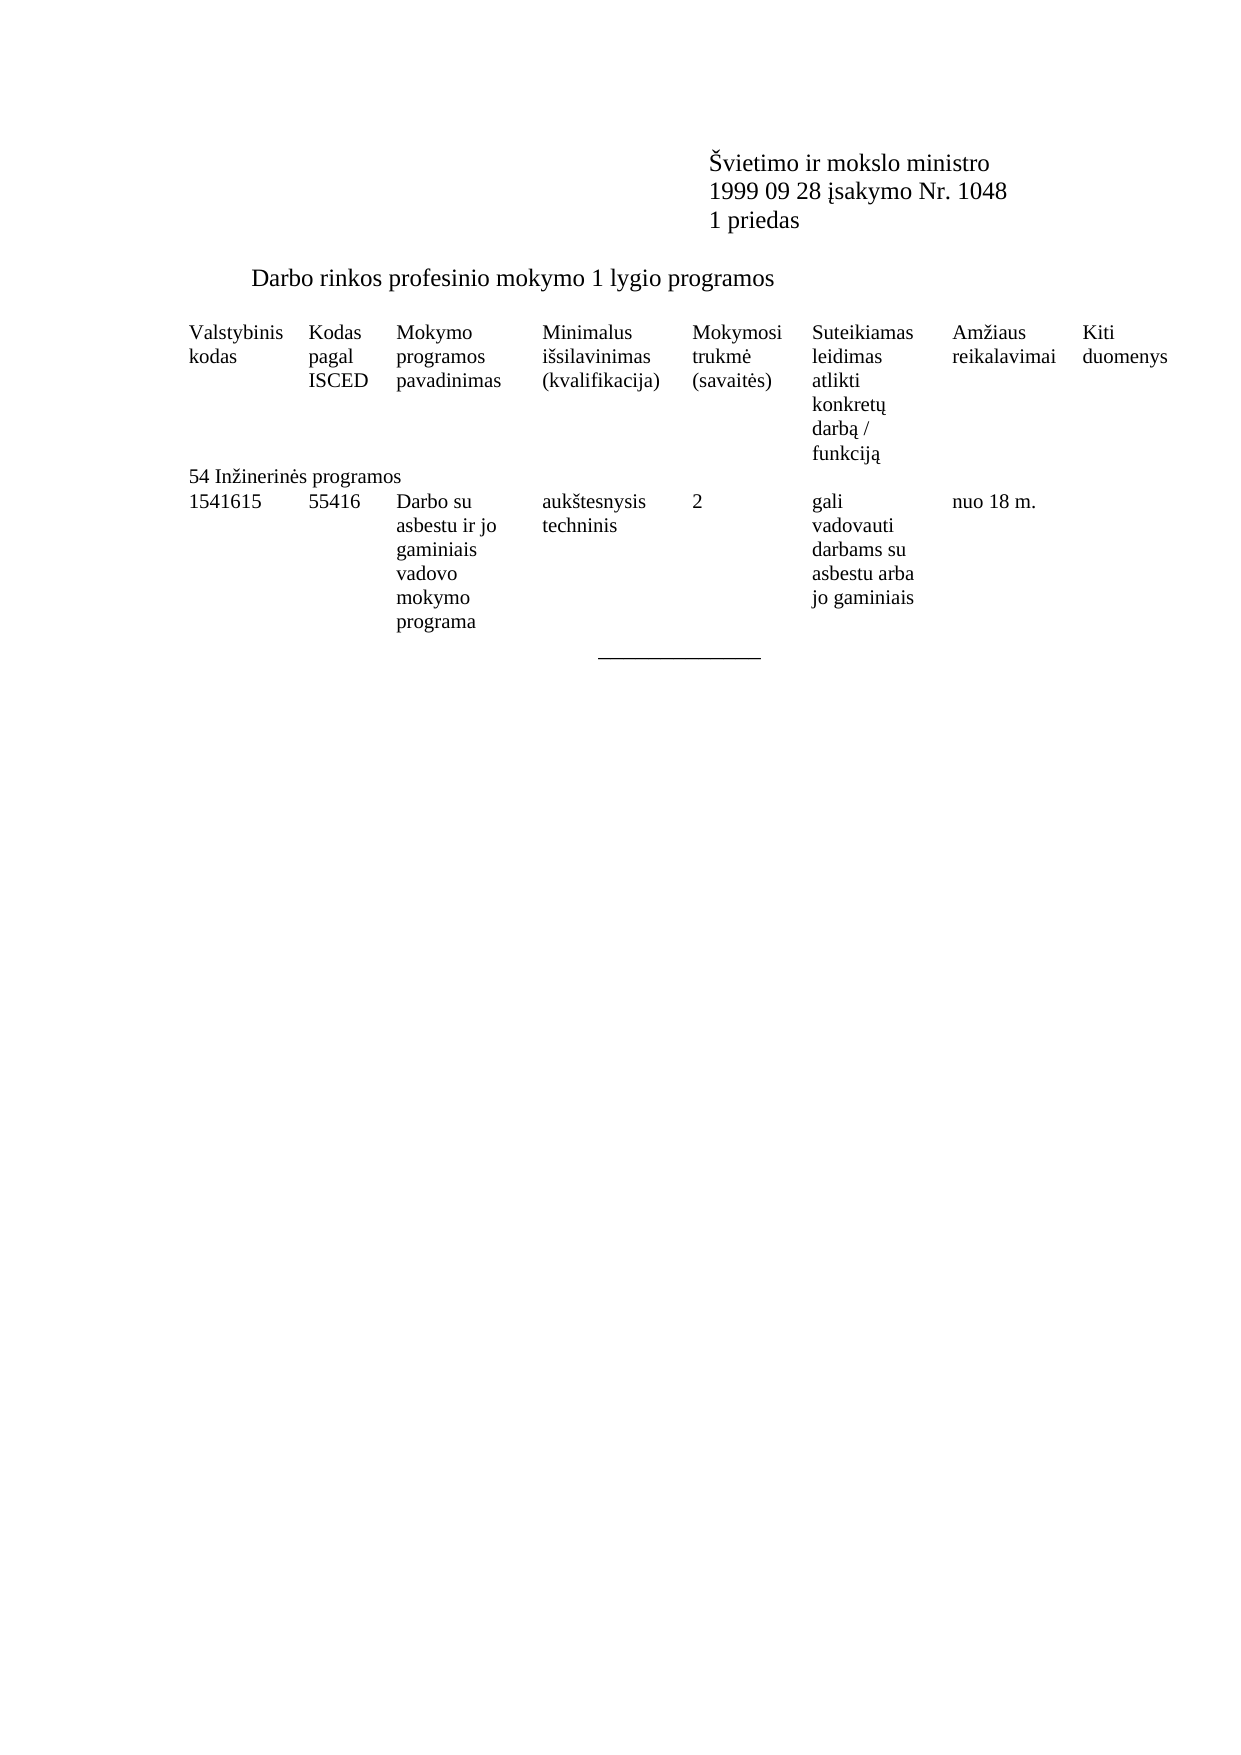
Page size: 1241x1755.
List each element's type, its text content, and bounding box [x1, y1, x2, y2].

table_header Valstybinis kodas [177, 320, 297, 464]
table_header Kodas pagal ISCED [297, 320, 385, 464]
table_header Mokymosi trukmė (savaitės) [681, 320, 801, 464]
table_cell 2 [681, 489, 801, 633]
table_header Suteikiamas leidimas atlikti konkretų darbą / funkciją [801, 320, 941, 464]
text _____________ [177, 633, 1181, 662]
text 1 priedas [177, 205, 1181, 234]
table_header Amžiaus reikalavimai [941, 320, 1071, 464]
table_cell gali vadovauti darbams su asbestu arba jo gaminiais [801, 489, 941, 633]
table_cell 55416 [297, 489, 385, 633]
text Darbo rinkos profesinio mokymo 1 lygio programos [177, 263, 1181, 291]
text Švietimo ir mokslo ministro [177, 148, 1181, 176]
table_cell Darbo su asbestu ir jo gaminiais vadovo mokymo programa [385, 489, 531, 633]
table_header Mokymo programos pavadinimas [385, 320, 531, 464]
text 1999 09 28 įsakymo Nr. 1048 [177, 176, 1181, 205]
table_cell aukštesnysis techninis [531, 489, 681, 633]
table_cell 1541615 [177, 489, 297, 633]
table_header Kiti duomenys [1071, 320, 1181, 464]
table_cell nuo 18 m. [941, 489, 1071, 633]
table_header Minimalus išsilavinimas (kvalifikacija) [531, 320, 681, 464]
table_cell [1071, 489, 1181, 633]
table_cell 54 Inžinerinės programos [177, 465, 1181, 488]
